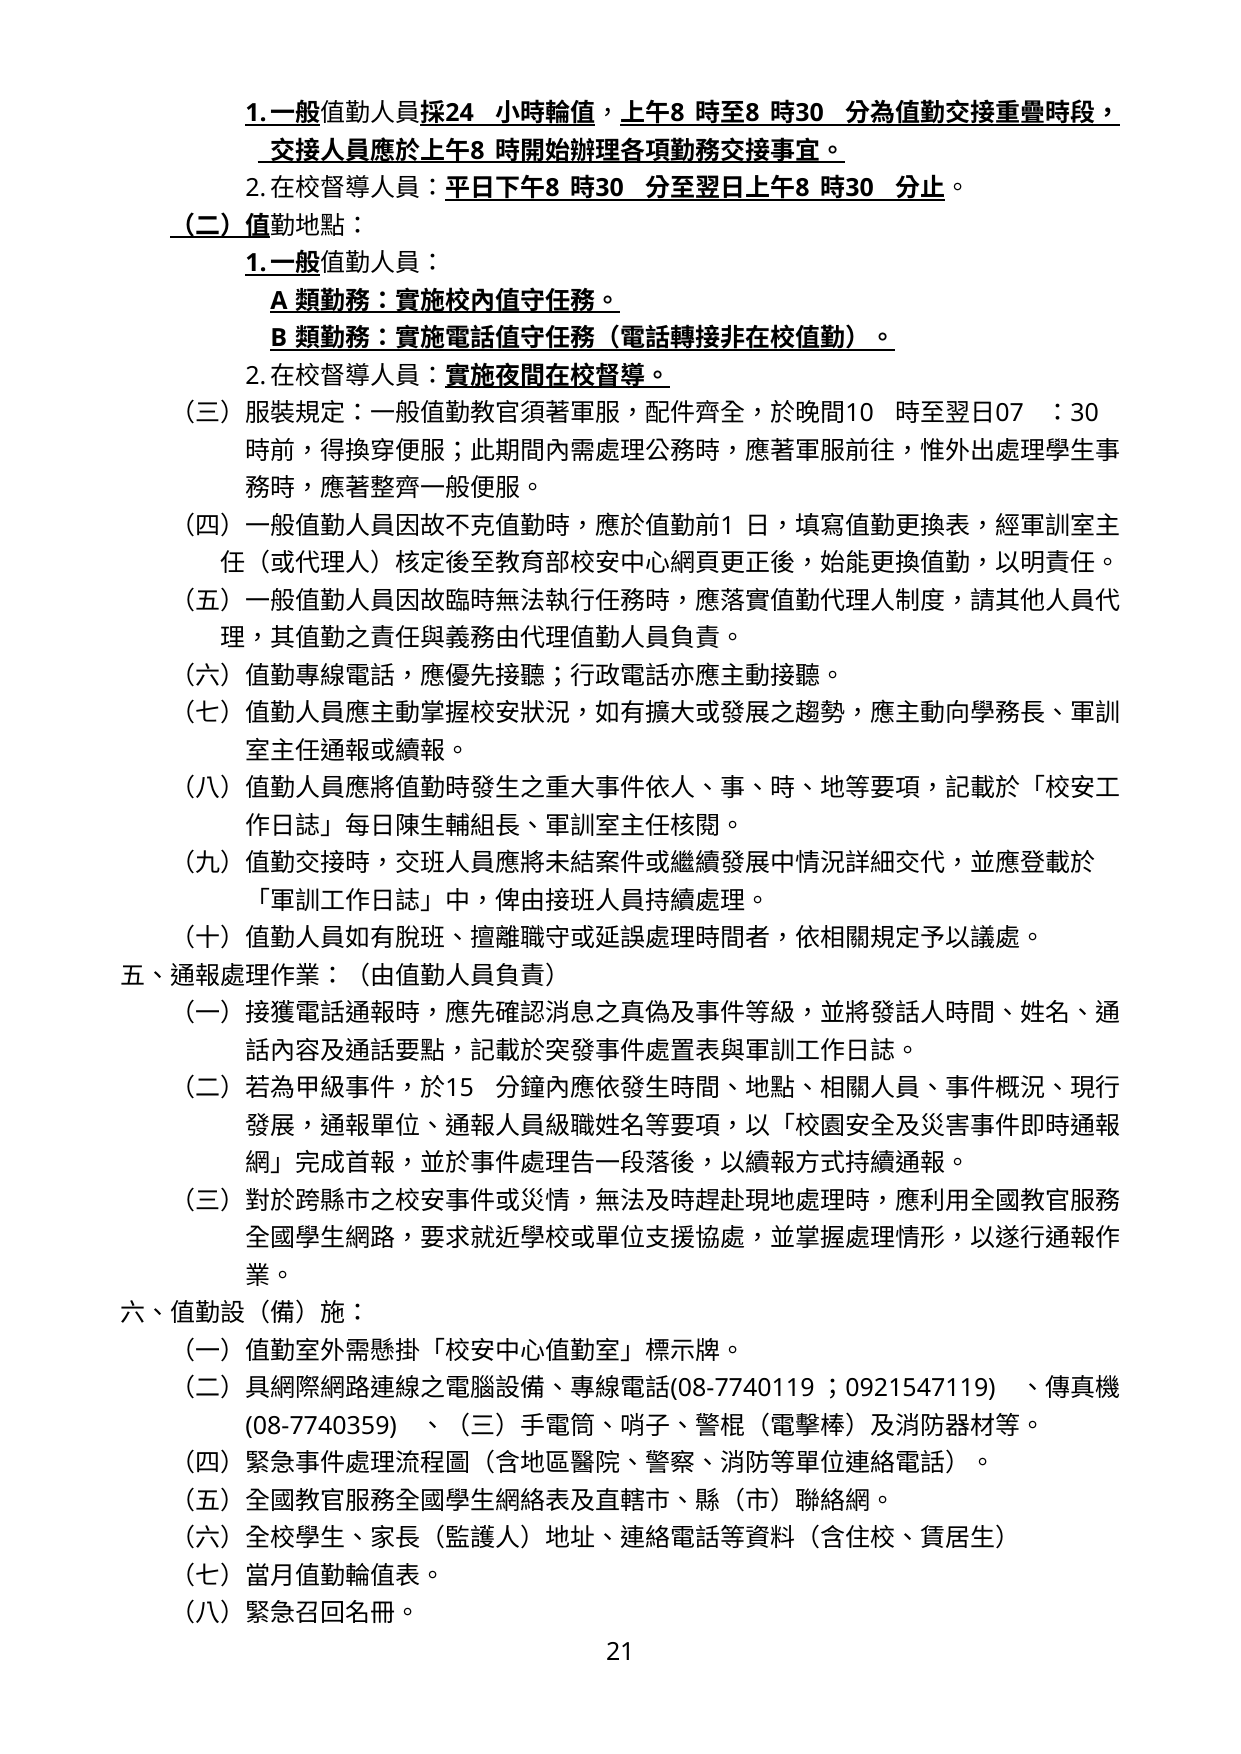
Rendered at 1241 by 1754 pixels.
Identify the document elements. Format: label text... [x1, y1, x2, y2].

text （七）當月值勤輪值表。 [164, 1555, 1120, 1592]
text （一）接獲電話通報時，應先確認消息之真偽及事件等級，並將發話人時間、姓名、通話內容及通話要點，記載於突發事件處置表與軍訓工作日誌。 [158, 992, 1120, 1067]
text （九）值勤交接時，交班人員應將未結案件或繼續發展中情況詳細交代，並應登載於「軍訓工作日誌」中，俾由接班人員持續處理。 [158, 842, 1120, 917]
text 1.一般值勤人員： [120, 242, 1120, 280]
text 六、值勤設（備）施： [120, 1292, 1120, 1330]
text （四）緊急事件處理流程圖（含地區醫院、警察、消防等單位連絡電話）。 [164, 1442, 1120, 1480]
text 2.在校督導人員：實施夜間在校督導。 [120, 355, 1120, 392]
text A類勤務：實施校內值守任務。 [120, 280, 1120, 317]
text （二）具網際網路連線之電腦設備、專線電話(08-7740119；0921547119)、傳真機(08-7740359)、（三）手電筒、哨子、警棍（電擊棒）及消防器材等。 [164, 1367, 1120, 1442]
text （五）全國教官服務全國學生網絡表及直轄市、縣（市）聯絡網。 [164, 1480, 1120, 1517]
text （七）值勤人員應主動掌握校安狀況，如有擴大或發展之趨勢，應主動向學務長、軍訓室主任通報或續報。 [158, 692, 1120, 767]
text （四）一般值勤人員因故不克值勤時，應於值勤前1日，填寫值勤更換表，經軍訓室主任（或代理人）核定後至教育部校安中心網頁更正後，始能更換值勤，以明責任。 [158, 505, 1120, 580]
text （三）對於跨縣市之校安事件或災情，無法及時趕赴現地處理時，應利用全國教官服務全國學生網路，要求就近學校或單位支援協處，並掌握處理情形，以遂行通報作業。 [158, 1180, 1120, 1292]
text （二）若為甲級事件，於15分鐘內應依發生時間、地點、相關人員、事件概況、現行發展，通報單位、通報人員級職姓名等要項，以「校園安全及災害事件即時通報網」完成首報，並於事件處理告一段落後，以續報方式持續通報。 [158, 1067, 1120, 1180]
text 五、通報處理作業：（由值勤人員負責） [120, 955, 1120, 992]
text （三）服裝規定：一般值勤教官須著軍服，配件齊全，於晚間10時至翌日07：30時前，得換穿便服；此期間內需處理公務時，應著軍服前往，惟外出處理學生事務時，應著整齊一般便服。 [158, 392, 1120, 505]
text 2.在校督導人員：平日下午8時30分至翌日上午8時30分止。 [120, 167, 1120, 205]
text （五）一般值勤人員因故臨時無法執行任務時，應落實值勤代理人制度，請其他人員代理，其值勤之責任與義務由代理值勤人員負責。 [158, 580, 1120, 655]
text （六）值勤專線電話，應優先接聽；行政電話亦應主動接聽。 [120, 655, 1120, 692]
text （二）值勤地點： [120, 205, 1120, 242]
text （六）全校學生、家長（監護人）地址、連絡電話等資料（含住校、賃居生） [164, 1517, 1120, 1555]
text （八）值勤人員應將值勤時發生之重大事件依人、事、時、地等要項，記載於「校安工作日誌」每日陳生輔組長、軍訓室主任核閱。 [158, 767, 1120, 842]
text B類勤務：實施電話值守任務（電話轉接非在校值勤）。 [120, 317, 1120, 355]
text （八）緊急召回名冊。 [164, 1592, 1120, 1630]
text （一）值勤室外需懸掛「校安中心值勤室」標示牌。 [164, 1330, 1120, 1367]
text 1.一般值勤人員採24小時輪值，上午8時至8時30分為值勤交接重疊時段，交接人員應於上午8時開始辦理各項勤務交接事宜。 [233, 92, 1120, 167]
text （十）值勤人員如有脫班、擅離職守或延誤處理時間者，依相關規定予以議處。 [120, 917, 1120, 955]
